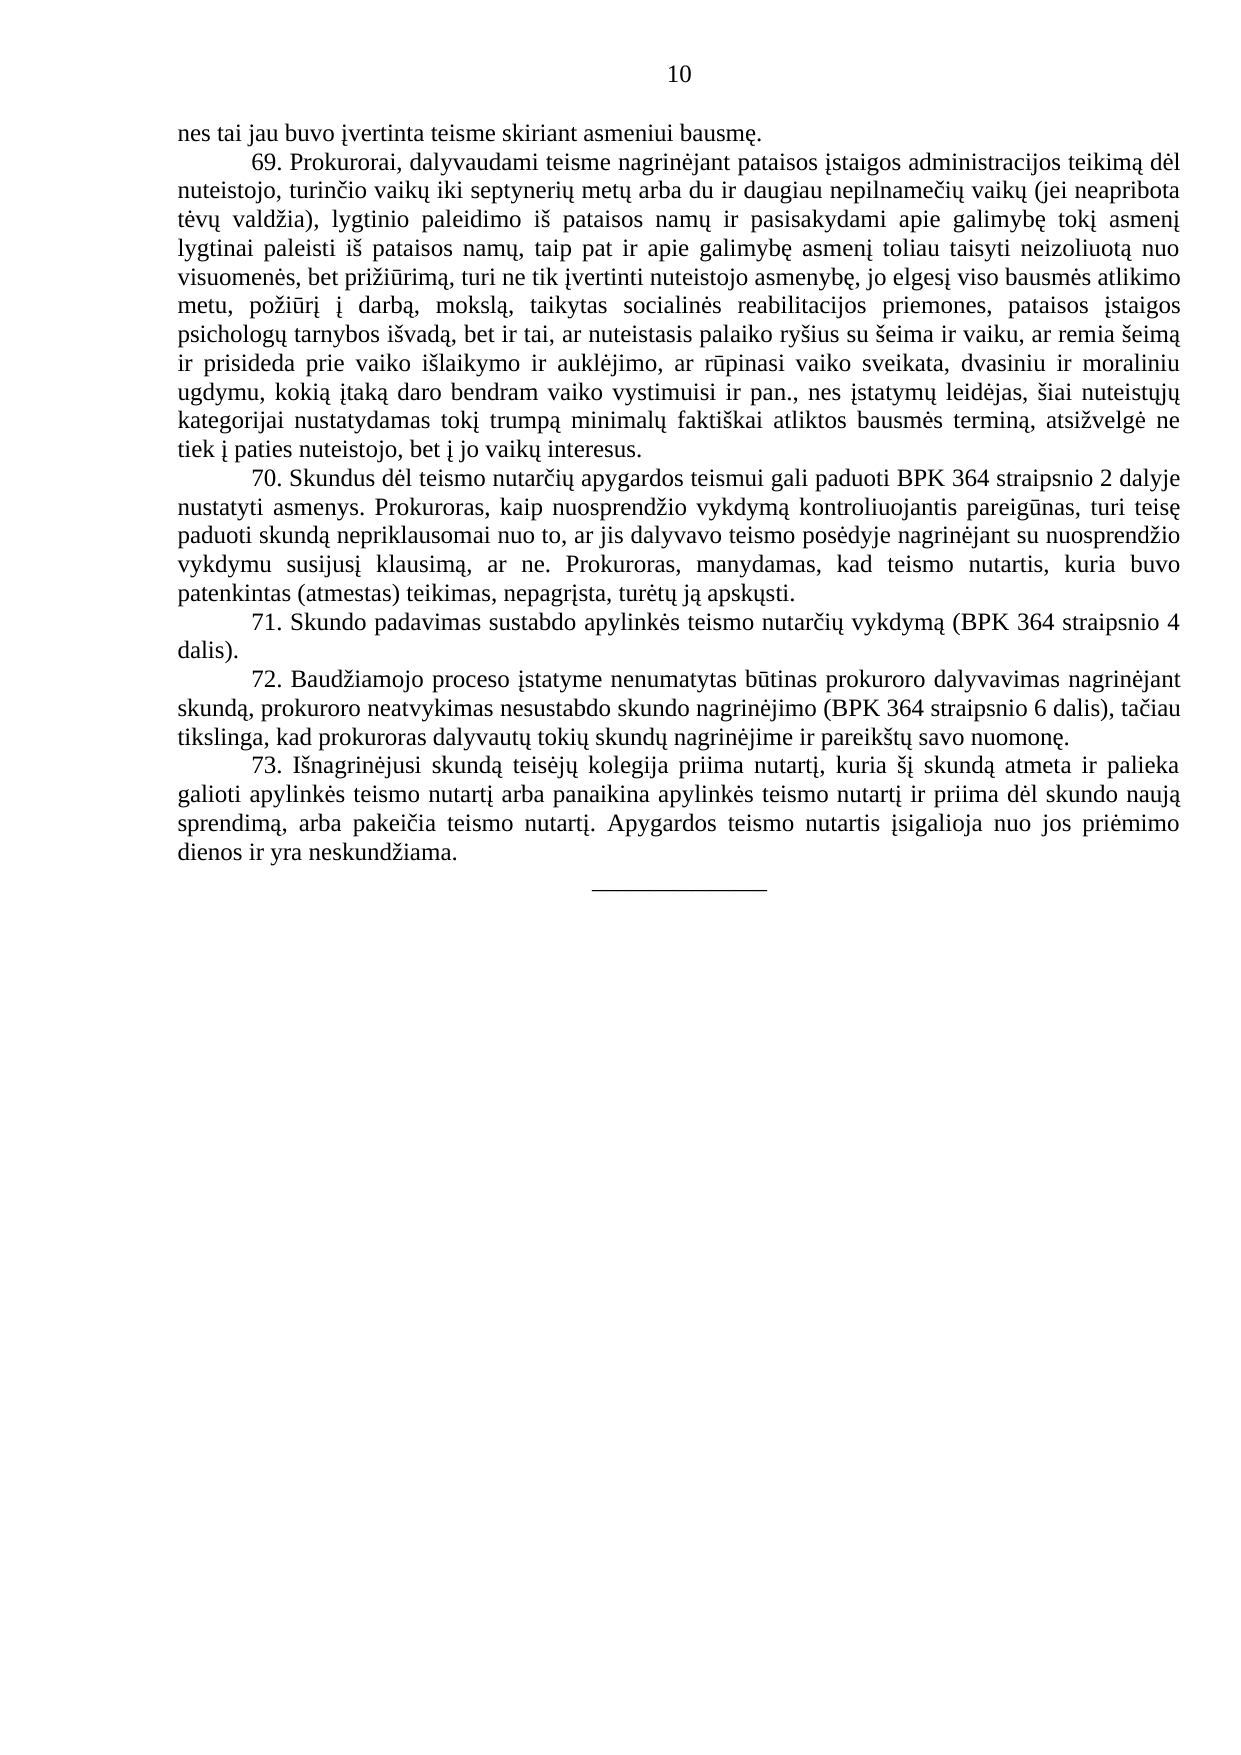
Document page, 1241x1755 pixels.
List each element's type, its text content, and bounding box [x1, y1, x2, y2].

text 71. Skundo padavimas sustabdo apylinkės teismo nutarčių vykdymą (BPK 364 straipsnio 4 dalis). [177, 607, 1181, 664]
text nes tai jau buvo įvertinta teisme skiriant asmeniui bausmę. [177, 118, 1181, 147]
text ______________ [177, 866, 1181, 894]
text 70. Skundus dėl teismo nutarčių apygardos teismui gali paduoti BPK 364 straipsnio 2 dalyje nustatyti asmenys. Prokuroras, kaip nuosprendžio vykdymą kontroliuojantis pareigūnas, turi teisę paduoti skundą nepriklausomai nuo to, ar jis dalyvavo teismo posėdyje nagrinėjant su nuosprendžio vykdymu susijusį klausimą, ar ne. Prokuroras, manydamas, kad teismo nutartis, kuria buvo patenkintas (atmestas) teikimas, nepagrįsta, turėtų ją apskųsti. [177, 463, 1181, 607]
text 69. Prokurorai, dalyvaudami teisme nagrinėjant pataisos įstaigos administracijos teikimą dėl nuteistojo, turinčio vaikų iki septynerių metų arba du ir daugiau nepilnamečių vaikų (jei neapribota tėvų valdžia), lygtinio paleidimo iš pataisos namų ir pasisakydami apie galimybę tokį asmenį lygtinai paleisti iš pataisos namų, taip pat ir apie galimybę asmenį toliau taisyti neizoliuotą nuo visuomenės, bet prižiūrimą, turi ne tik įvertinti nuteistojo asmenybę, jo elgesį viso bausmės atlikimo metu, požiūrį į darbą, mokslą, taikytas socialinės reabilitacijos priemones, pataisos įstaigos psichologų tarnybos išvadą, bet ir tai, ar nuteistasis palaiko ryšius su šeima ir vaiku, ar remia šeimą ir prisideda prie vaiko išlaikymo ir auklėjimo, ar rūpinasi vaiko sveikata, dvasiniu ir moraliniu ugdymu, kokią įtaką daro bendram vaiko vystimuisi ir pan., nes įstatymų leidėjas, šiai nuteistųjų kategorijai nustatydamas tokį trumpą minimalų faktiškai atliktos bausmės terminą, atsižvelgė ne tiek į paties nuteistojo, bet į jo vaikų interesus. [177, 147, 1181, 463]
text 72. Baudžiamojo proceso įstatyme nenumatytas būtinas prokuroro dalyvavimas nagrinėjant skundą, prokuroro neatvykimas nesustabdo skundo nagrinėjimo (BPK 364 straipsnio 6 dalis), tačiau tikslinga, kad prokuroras dalyvautų tokių skundų nagrinėjime ir pareikštų savo nuomonę. [177, 664, 1181, 751]
text 73. Išnagrinėjusi skundą teisėjų kolegija priima nutartį, kuria šį skundą atmeta ir palieka galioti apylinkės teismo nutartį arba panaikina apylinkės teismo nutartį ir priima dėl skundo naują sprendimą, arba pakeičia teismo nutartį. Apygardos teismo nutartis įsigalioja nuo jos priėmimo dienos ir yra neskundžiama. [177, 751, 1181, 866]
